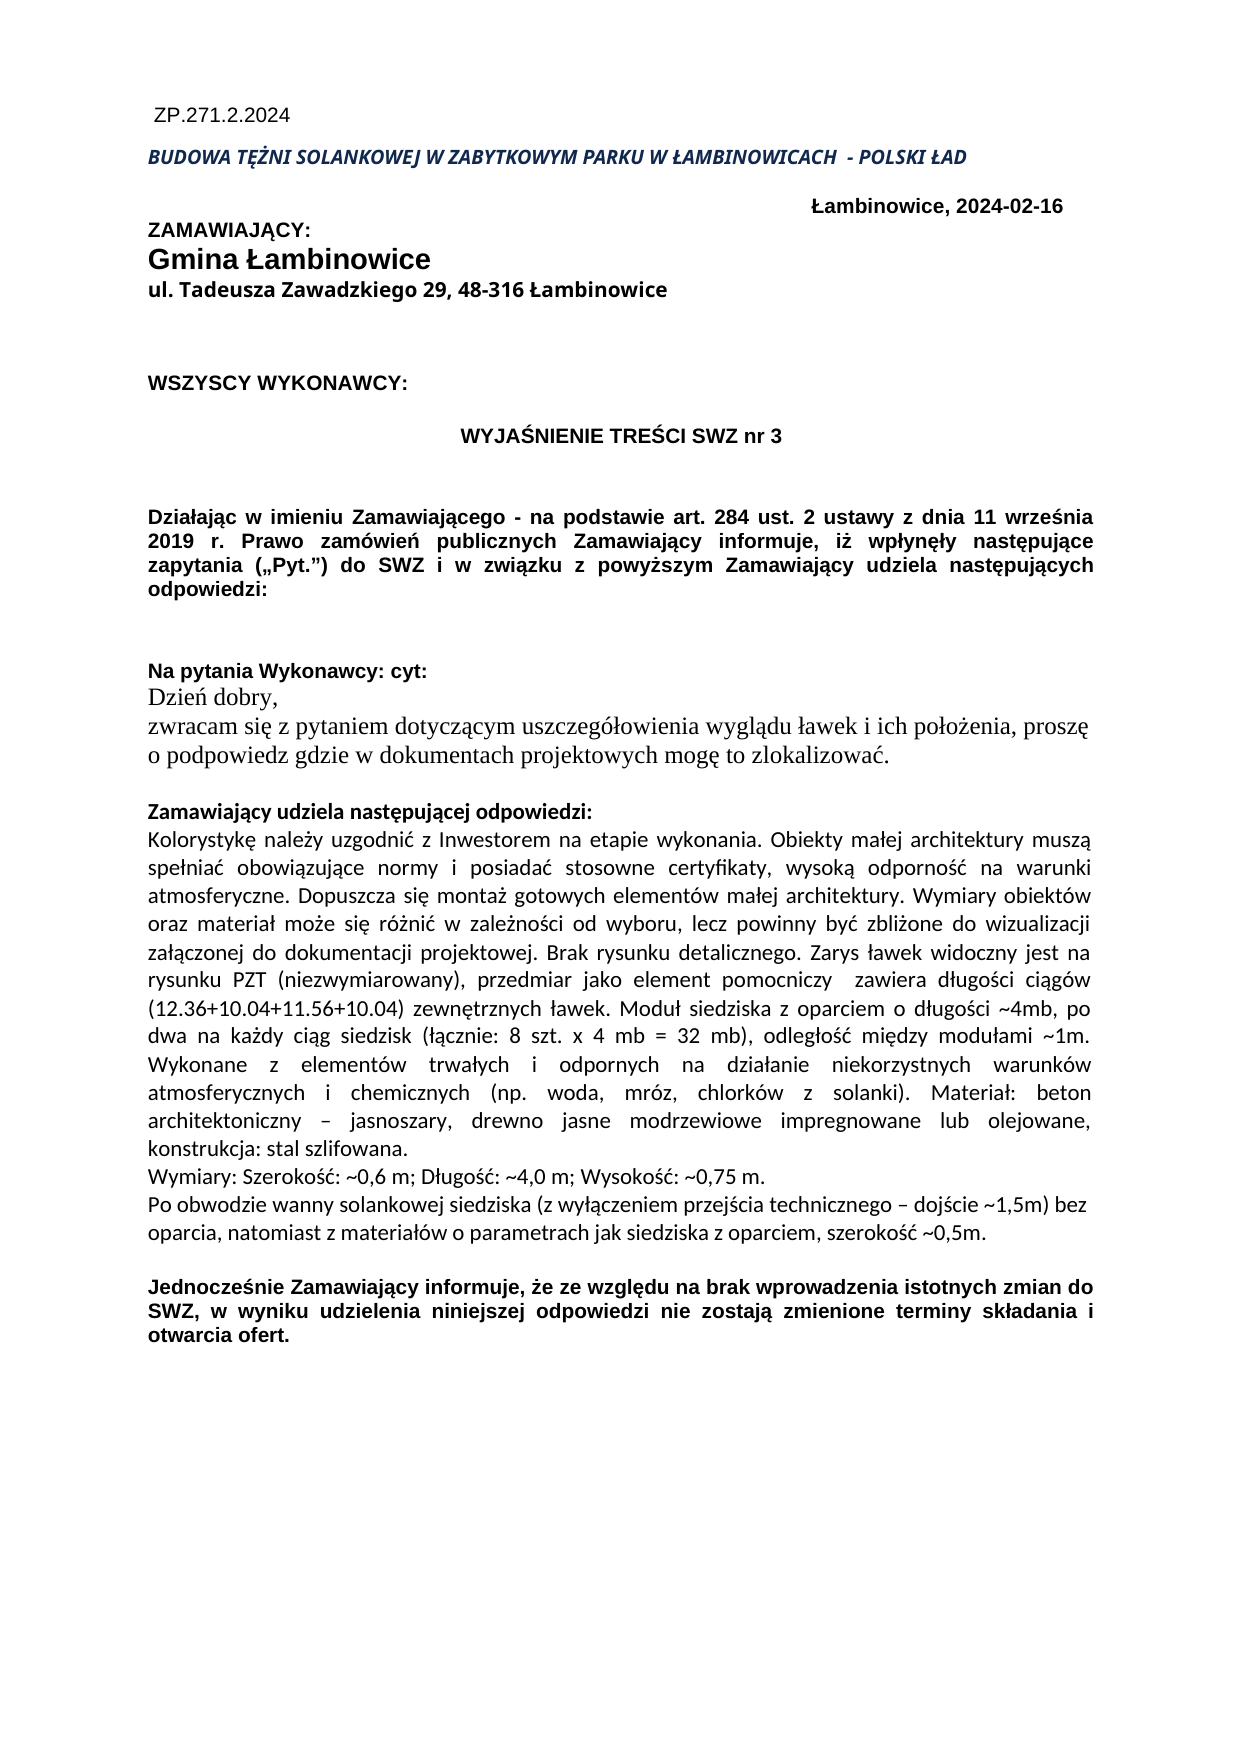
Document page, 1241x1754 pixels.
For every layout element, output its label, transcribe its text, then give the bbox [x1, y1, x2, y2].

text ul. Tadeusza Zawadzkiego 29, 48-316 Łambinowice [148, 276, 1095, 304]
text Łambinowice, 2024-02-16 [148, 194, 1095, 218]
text Gmina Łambinowice [148, 242, 1095, 276]
text Na pytania Wykonawcy: cyt: [148, 658, 1095, 682]
text Wymiary: Szerokość: ~0,6 m; Długość: ~4,0 m; Wysokość: ~0,75 m. [148, 1162, 1093, 1190]
text Po obwodzie wanny solankowej siedziska (z wyłączeniem przejścia technicznego – dojście ~1,5m) bez oparcia, natomiast z materiałów o parametrach jak siedziska z oparciem, szerokość ~0,5m. [148, 1190, 1093, 1246]
text Działając w imieniu Zamawiającego - na podstawie art. 284 ust. 2 ustawy z dnia 11 września 2019 r. Prawo zamówień publicznych Zamawiający informuje, iż wpłynęły następujące zapytania („Pyt.”) do SWZ i w związku z powyższym Zamawiający udziela następujących odpowiedzi: [148, 505, 1095, 601]
text zwracam się z pytaniem dotyczącym uszczegółowienia wyglądu ławek i ich położenia, proszę o podpowiedz gdzie w dokumentach projektowych mogę to zlokalizować. [148, 711, 1093, 769]
text WSZYSCY WYKONAWCY: [148, 371, 1095, 395]
text Kolorystykę należy uzgodnić z Inwestorem na etapie wykonania. Obiekty małej architektury muszą spełniać obowiązujące normy i posiadać stosowne certyfikaty, wysoką odporność na warunki atmosferyczne. Dopuszcza się montaż gotowych elementów małej architektury. Wymiary obiektów oraz materiał może się różnić w zależności od wyboru, lecz powinny być zbliżone do wizualizacji załączonej do dokumentacji projektowej. Brak rysunku detalicznego. Zarys ławek widoczny jest na rysunku PZT (niezwymiarowany), przedmiar jako element pomocniczy zawiera długości ciągów (12.36+10.04+11.56+10.04) zewnętrznych ławek. Moduł siedziska z oparciem o długości ~4mb, po dwa na każdy ciąg siedzisk (łącznie: 8 szt. x 4 mb = 32 mb), odległość między modułami ~1m. Wykonane z elementów trwałych i odpornych na działanie niekorzystnych warunków atmosferycznych i chemicznych (np. woda, mróz, chlorków z solanki). Materiał: beton architektoniczny – jasnoszary, drewno jasne modrzewiowe impregnowane lub olejowane, konstrukcja: stal szlifowana. [148, 826, 1093, 1162]
text ZAMAWIAJĄCY: [148, 218, 1095, 242]
text Dzień dobry, [148, 682, 1093, 711]
text Zamawiający udziela następującej odpowiedzi: [148, 797, 1093, 826]
text Jednocześnie Zamawiający informuje, że ze względu na brak wprowadzenia istotnych zmian do SWZ, w wyniku udzielenia niniejszej odpowiedzi nie zostają zmienione terminy składania i otwarcia ofert. [148, 1274, 1095, 1346]
text WYJAŚNIENIE TREŚCI SWZ nr 3 [148, 424, 1095, 448]
